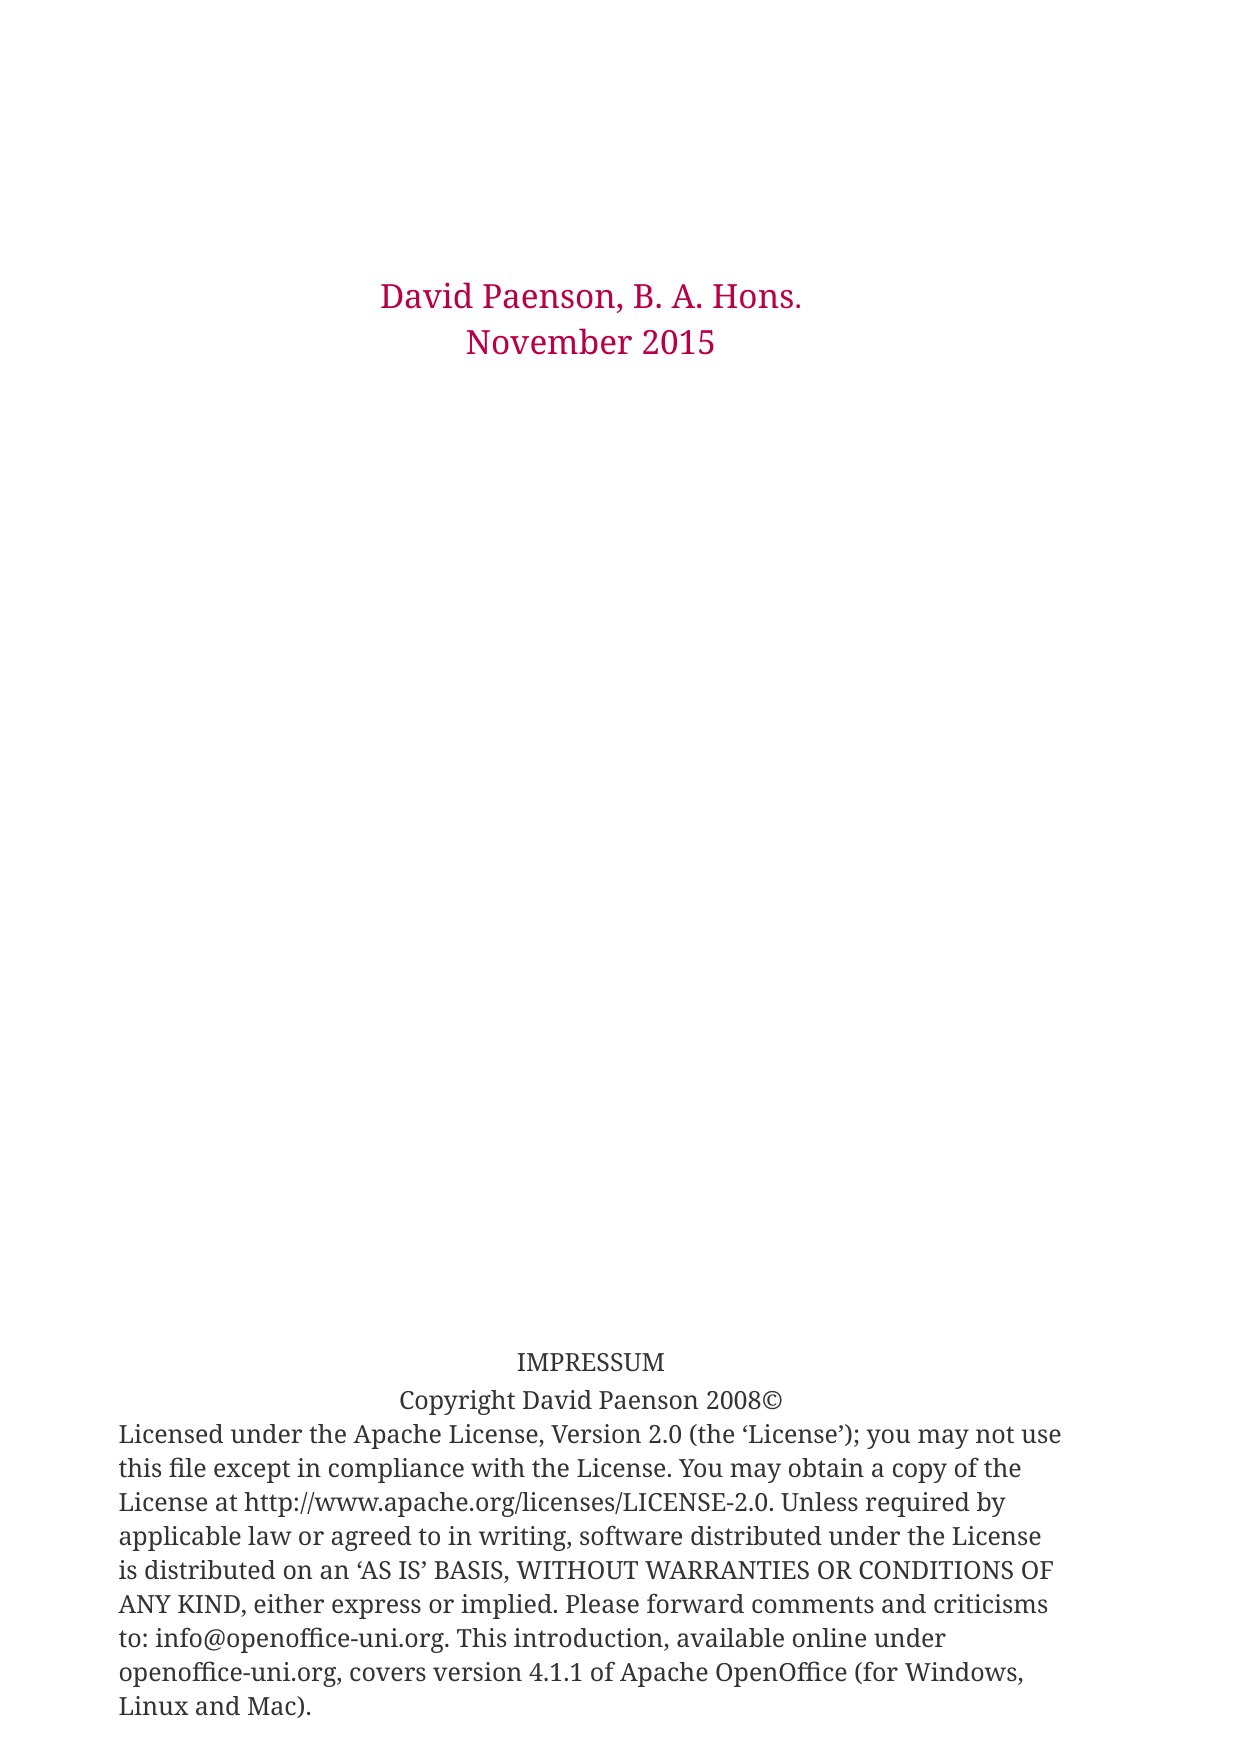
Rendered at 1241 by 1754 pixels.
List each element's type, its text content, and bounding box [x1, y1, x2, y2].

text David Paenson, B. A. Hons. [118, 273, 1063, 318]
text IMPRESSUM [118, 1345, 1063, 1379]
text Copyright David Paenson 2008© [118, 1382, 1063, 1417]
text November 2015 [118, 319, 1063, 364]
text Licensed under the Apache License, Version 2.0 (the ‘License’); you may not use this file except in compliance with the License. You may obtain a copy of the License at http://www.apache.​org/licenses/LICENSE-2.0. Unless required by applicable law or agreed to in writing, software distributed under the License is distributed on an ‘AS IS’ BASIS, WITHOUT WARRANTIES OR CONDITIONS OF ANY KIND, either express or implied. Please forward comments and criticisms to: info@openoffice-uni.org. This introduction, available online under openoffice-uni.org, covers version 4.1.1 of Apache OpenOffice (for Windows, Linux and Mac). [118, 1417, 1063, 1723]
